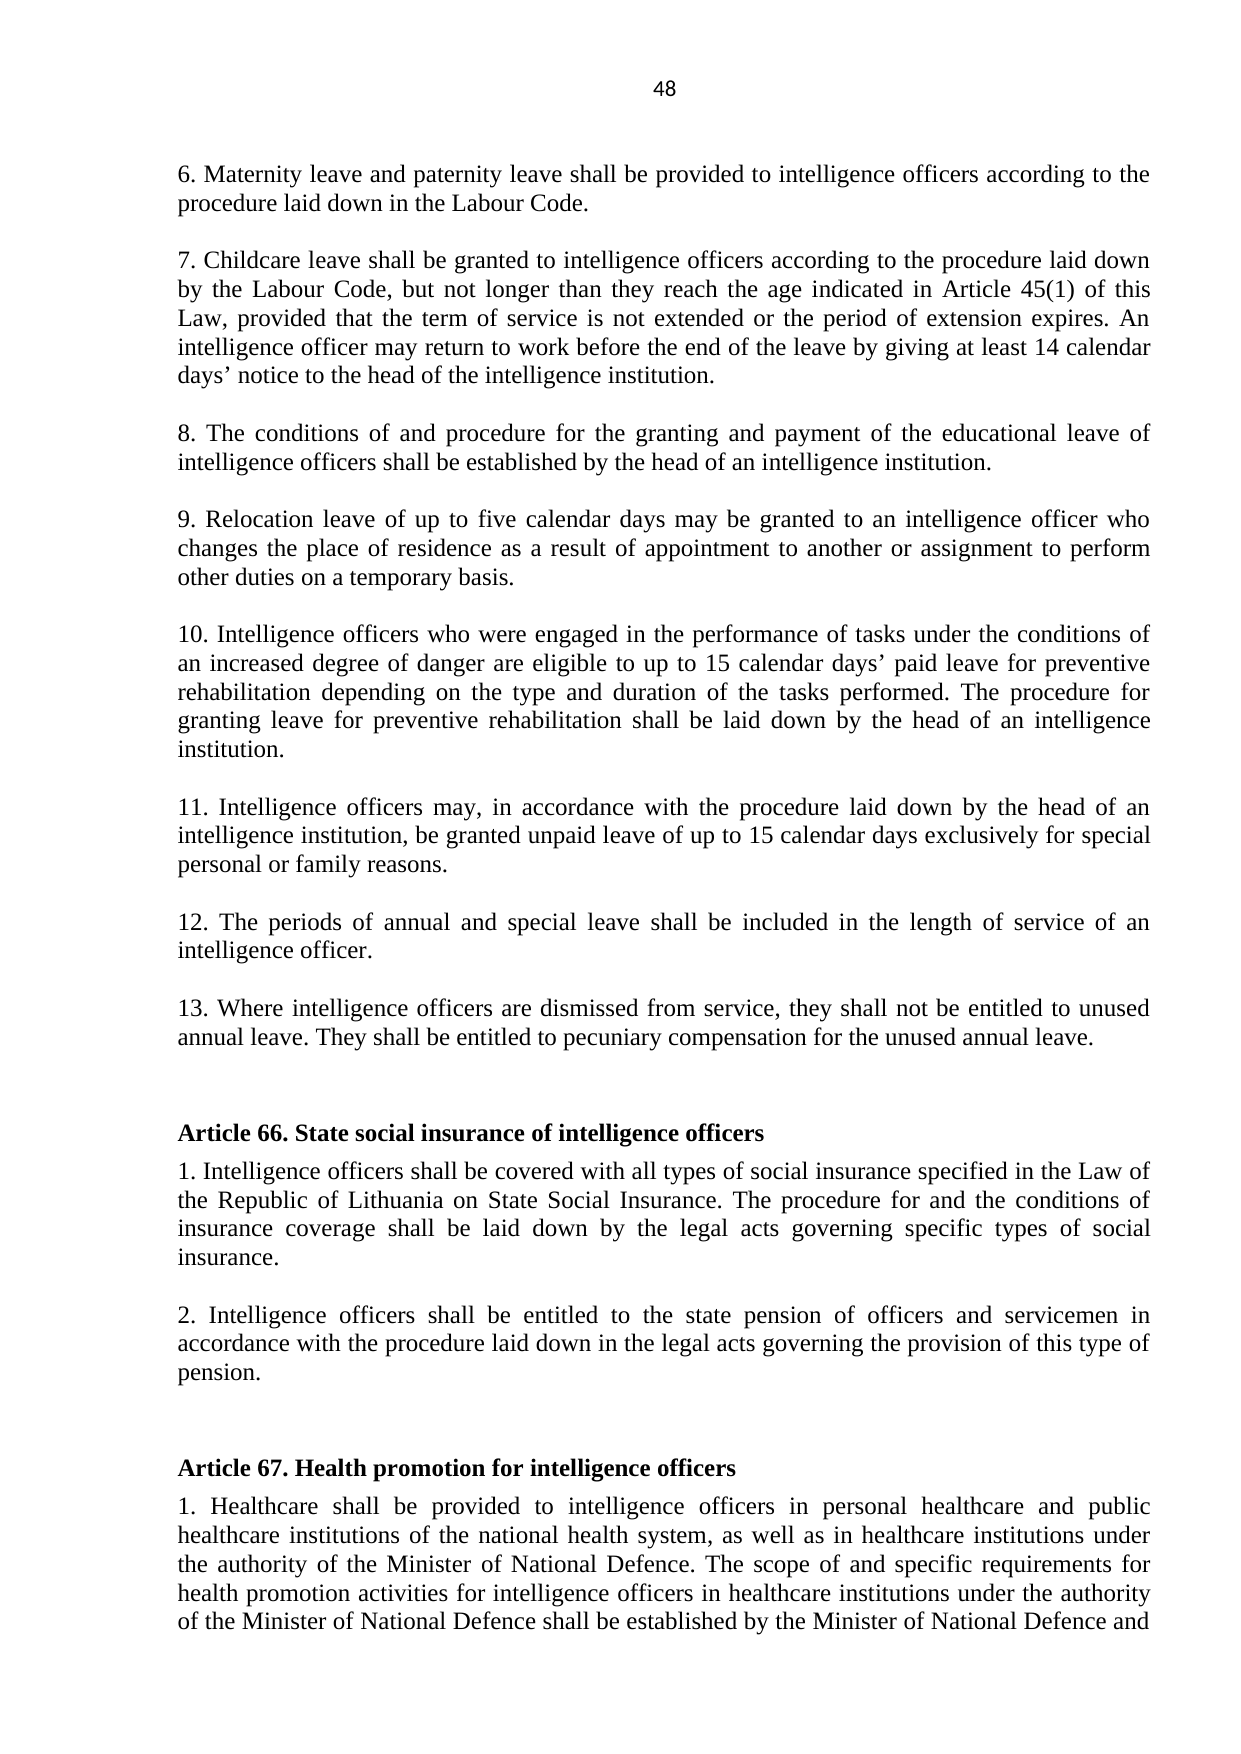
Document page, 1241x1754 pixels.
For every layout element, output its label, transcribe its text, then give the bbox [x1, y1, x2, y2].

text 9. Relocation leave of up to five calendar days may be granted to an intelligence officer who changes the place of residence as a result of appointment to another or assignment to perform other duties on a temporary basis. [177, 504, 1152, 591]
text 7. Childcare leave shall be granted to intelligence officers according to the procedure laid down by the Labour Code, but not longer than they reach the age indicated in Article 45(1) of this Law, provided that the term of service is not extended or the period of extension expires. An intelligence officer may return to work before the end of the leave by giving at least 14 calendar days’ notice to the head of the intelligence institution. [177, 246, 1152, 389]
text 11. Intelligence officers may, in accordance with the procedure laid down by the head of an intelligence institution, be granted unpaid leave of up to 15 calendar days exclusively for special personal or family reasons. [177, 792, 1152, 878]
text 1. Healthcare shall be provided to intelligence officers in personal healthcare and public healthcare institutions of the national health system, as well as in healthcare institutions under the authority of the Minister of National Defence. The scope of and specific requirements for health promotion activities for intelligence officers in healthcare institutions under the authority of the Minister of National Defence shall be established by the Minister of National Defence and [177, 1491, 1152, 1635]
text 13. Where intelligence officers are dismissed from service, they shall not be entitled to unused annual leave. They shall be entitled to pecuniary compensation for the unused annual leave. [177, 993, 1152, 1051]
text 10. Intelligence officers who were engaged in the performance of tasks under the conditions of an increased degree of danger are eligible to up to 15 calendar days’ paid leave for preventive rehabilitation depending on the type and duration of the tasks performed. The procedure for granting leave for preventive rehabilitation shall be laid down by the head of an intelligence institution. [177, 619, 1152, 763]
text 6. Maternity leave and paternity leave shall be provided to intelligence officers according to the procedure laid down in the Labour Code. [177, 159, 1152, 217]
text 8. The conditions of and procedure for the granting and payment of the educational leave of intelligence officers shall be established by the head of an intelligence institution. [177, 418, 1152, 476]
text 12. The periods of annual and special leave shall be included in the length of service of an intelligence officer. [177, 907, 1152, 964]
text Article 67. Health promotion for intelligence officers [177, 1453, 1152, 1482]
text Article 66. State social insurance of intelligence officers [177, 1118, 1152, 1146]
text 1. Intelligence officers shall be covered with all types of social insurance specified in the Law of the Republic of Lithuania on State Social Insurance. The procedure for and the conditions of insurance coverage shall be laid down by the legal acts governing specific types of social insurance. [177, 1156, 1152, 1271]
text 2. Intelligence officers shall be entitled to the state pension of officers and servicemen in accordance with the procedure laid down in the legal acts governing the provision of this type of pension. [177, 1300, 1152, 1386]
